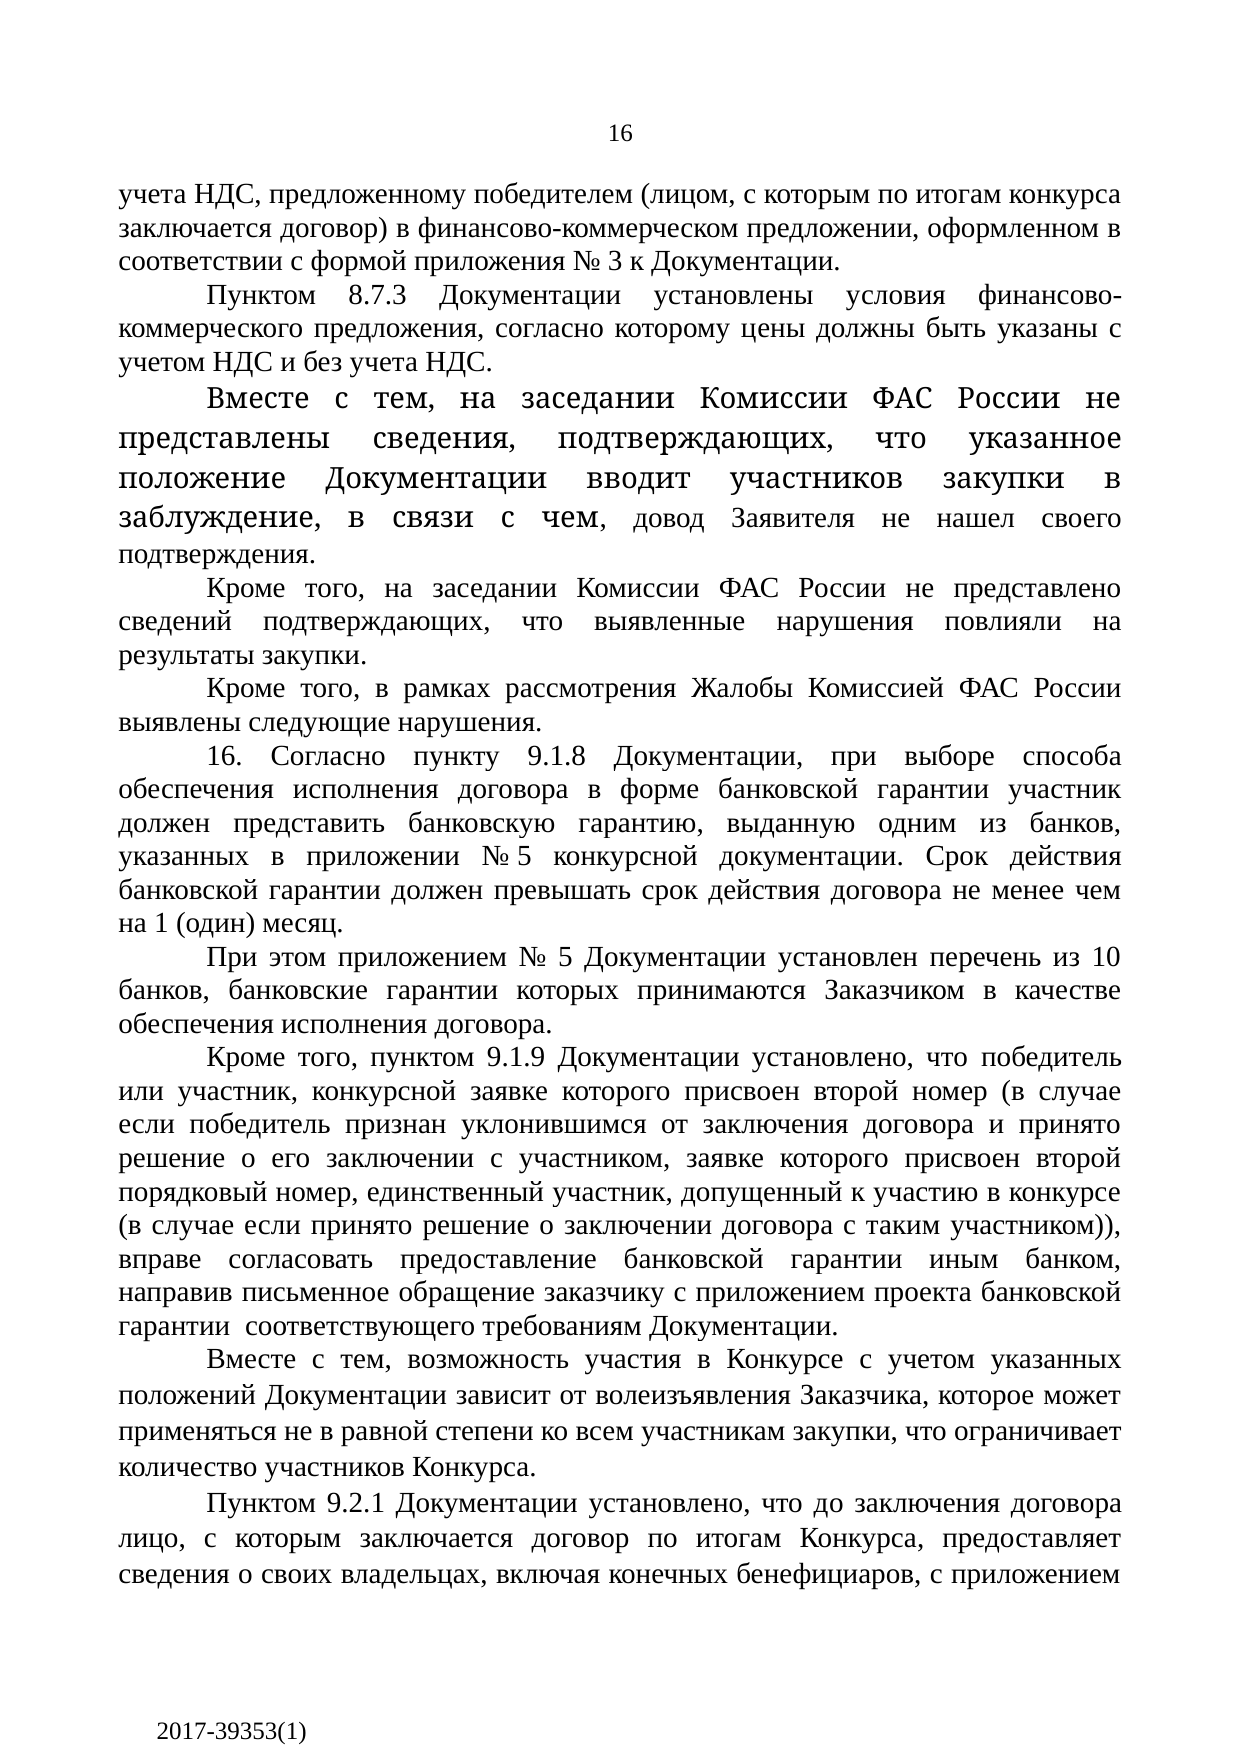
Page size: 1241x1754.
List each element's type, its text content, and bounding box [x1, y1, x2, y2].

text 16. Согласно пункту 9.1.8 Документации, при выборе способа обеспечения исполнения договора в форме банковской гарантии участник должен представить банковскую гарантию, выданную одним из банков, указанных в приложении № 5 конкурсной документации. Срок действия банковской гарантии должен превышать срок действия договора не менее чем на 1 (один) месяц. [118, 738, 1122, 939]
text Кроме того, на заседании Комиссии ФАС России не представлено сведений подтверждающих, что выявленные нарушения повлияли на результаты закупки. [118, 570, 1122, 671]
text Вместе с тем, возможность участия в Конкурсе с учетом указанных положений Документации зависит от волеизъявления Заказчика, которое может применяться не в равной степени ко всем участникам закупки, что ограничивает количество участников Конкурса. [118, 1341, 1122, 1482]
text При этом приложением № 5 Документации установлен перечень из 10 банков, банковские гарантии которых принимаются Заказчиком в качестве обеспечения исполнения договора. [118, 939, 1122, 1039]
text Кроме того, в рамках рассмотрения Жалобы Комиссией ФАС России выявлены следующие нарушения. [118, 671, 1122, 738]
text Кроме того, пунктом 9.1.9 Документации установлено, что победитель или участник, конкурсной заявке которого присвоен второй номер (в случае если победитель признан уклонившимся от заключения договора и принято решение о его заключении с участником, заявке которого присвоен второй порядковый номер, единственный участник, допущенный к участию в конкурсе (в случае если принято решение о заключении договора с таким участником)), вправе согласовать предоставление банковской гарантии иным банком, направив письменное обращение заказчику с приложением проекта банковской гарантии соответствующего требованиям Документации. [118, 1039, 1122, 1341]
text Вместе с тем, на заседании Комиссии ФАС России не представлены сведения, подтверждающих, что указанное положение Документации вводит участников закупки в заблуждение, в связи с чем, довод Заявителя не нашел своего подтверждения. [118, 378, 1122, 570]
text учета НДС, предложенному победителем (лицом, с которым по итогам конкурса заключается договор) в финансово-коммерческом предложении, оформленном в соответствии с формой приложения № 3 к Документации. [118, 176, 1122, 277]
text Пунктом 9.2.1 Документации установлено, что до заключения договора лицо, с которым заключается договор по итогам Конкурса, предоставляет сведения о своих владельцах, включая конечных бенефициаров, с приложением [118, 1485, 1122, 1590]
text Пунктом 8.7.3 Документации установлены условия финансово-коммерческого предложения, согласно которому цены должны быть указаны с учетом НДС и без учета НДС. [118, 277, 1122, 378]
